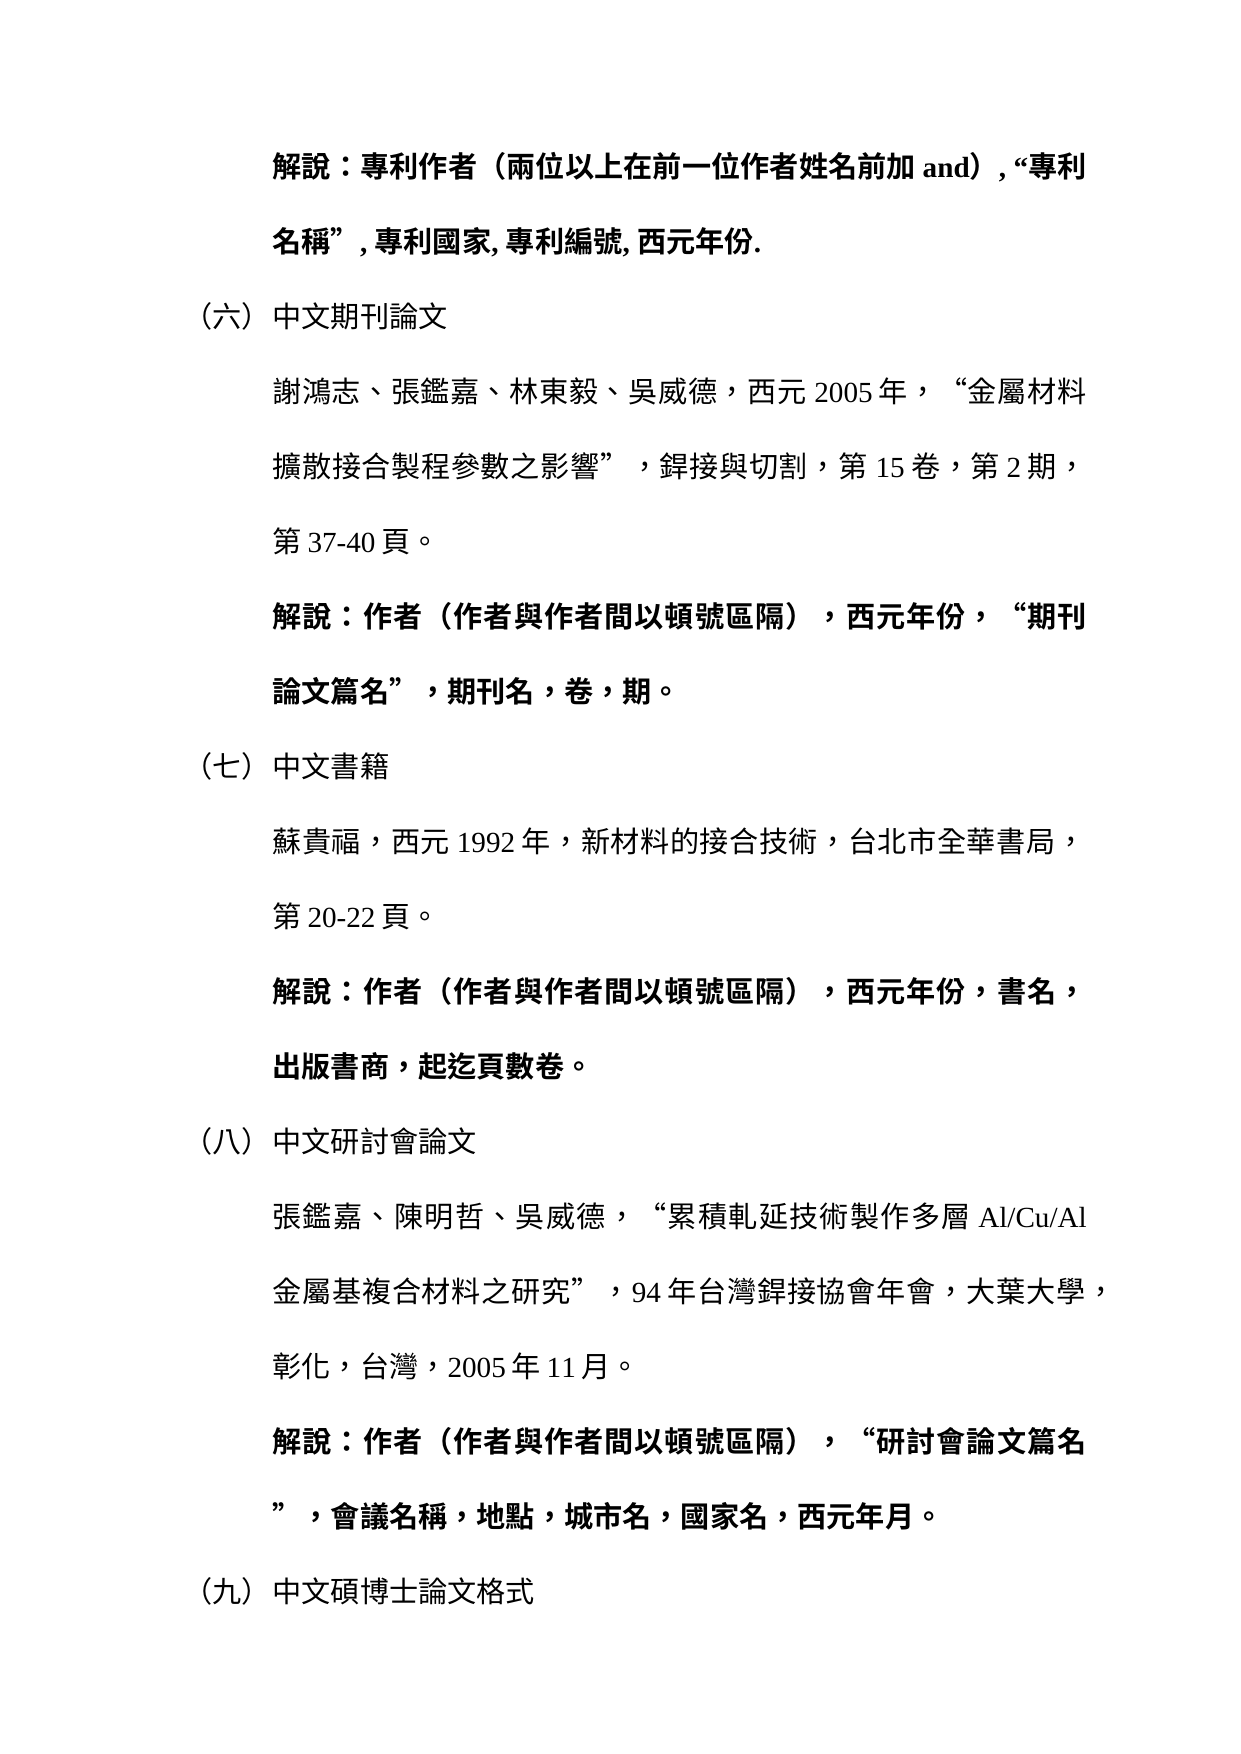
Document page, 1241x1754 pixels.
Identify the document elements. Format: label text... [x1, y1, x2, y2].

text 解說：作者（作者與作者間以頓號區隔），“研討會論文篇名”，會議名稱，地點，城市名，國家名，西元年月。 [272, 1402, 1087, 1552]
list 中文期刊論文 [183, 277, 1087, 352]
text 張鑑嘉、陳明哲、吳威德，“累積軋延技術製作多層Al/Cu/Al金屬基複合材料之研究”，94年台灣銲接協會年會，大葉大學，彰化，台灣，2005年11月。 [272, 1177, 1087, 1402]
text 解說：專利作者（兩位以上在前一位作者姓名前加and）, “專利名稱”, 專利國家, 專利編號, 西元年份. [272, 127, 1087, 277]
text 謝鴻志、張鑑嘉、林東毅、吳威德，西元2005年，“金屬材料擴散接合製程參數之影響”，銲接與切割，第15卷，第2期，第37-40頁。 [272, 352, 1087, 577]
text 蘇貴福，西元1992年，新材料的接合技術，台北市全華書局，第20-22頁。 [272, 802, 1087, 952]
list 中文研討會論文 [183, 1102, 1087, 1177]
list 中文書籍 [183, 727, 1087, 802]
text 解說：作者（作者與作者間以頓號區隔），西元年份，“期刊論文篇名”，期刊名，卷，期。 [272, 577, 1087, 727]
text 解說：作者（作者與作者間以頓號區隔），西元年份，書名，出版書商，起迄頁數卷。 [272, 952, 1087, 1102]
list 中文碩博士論文格式 [183, 1552, 1087, 1627]
